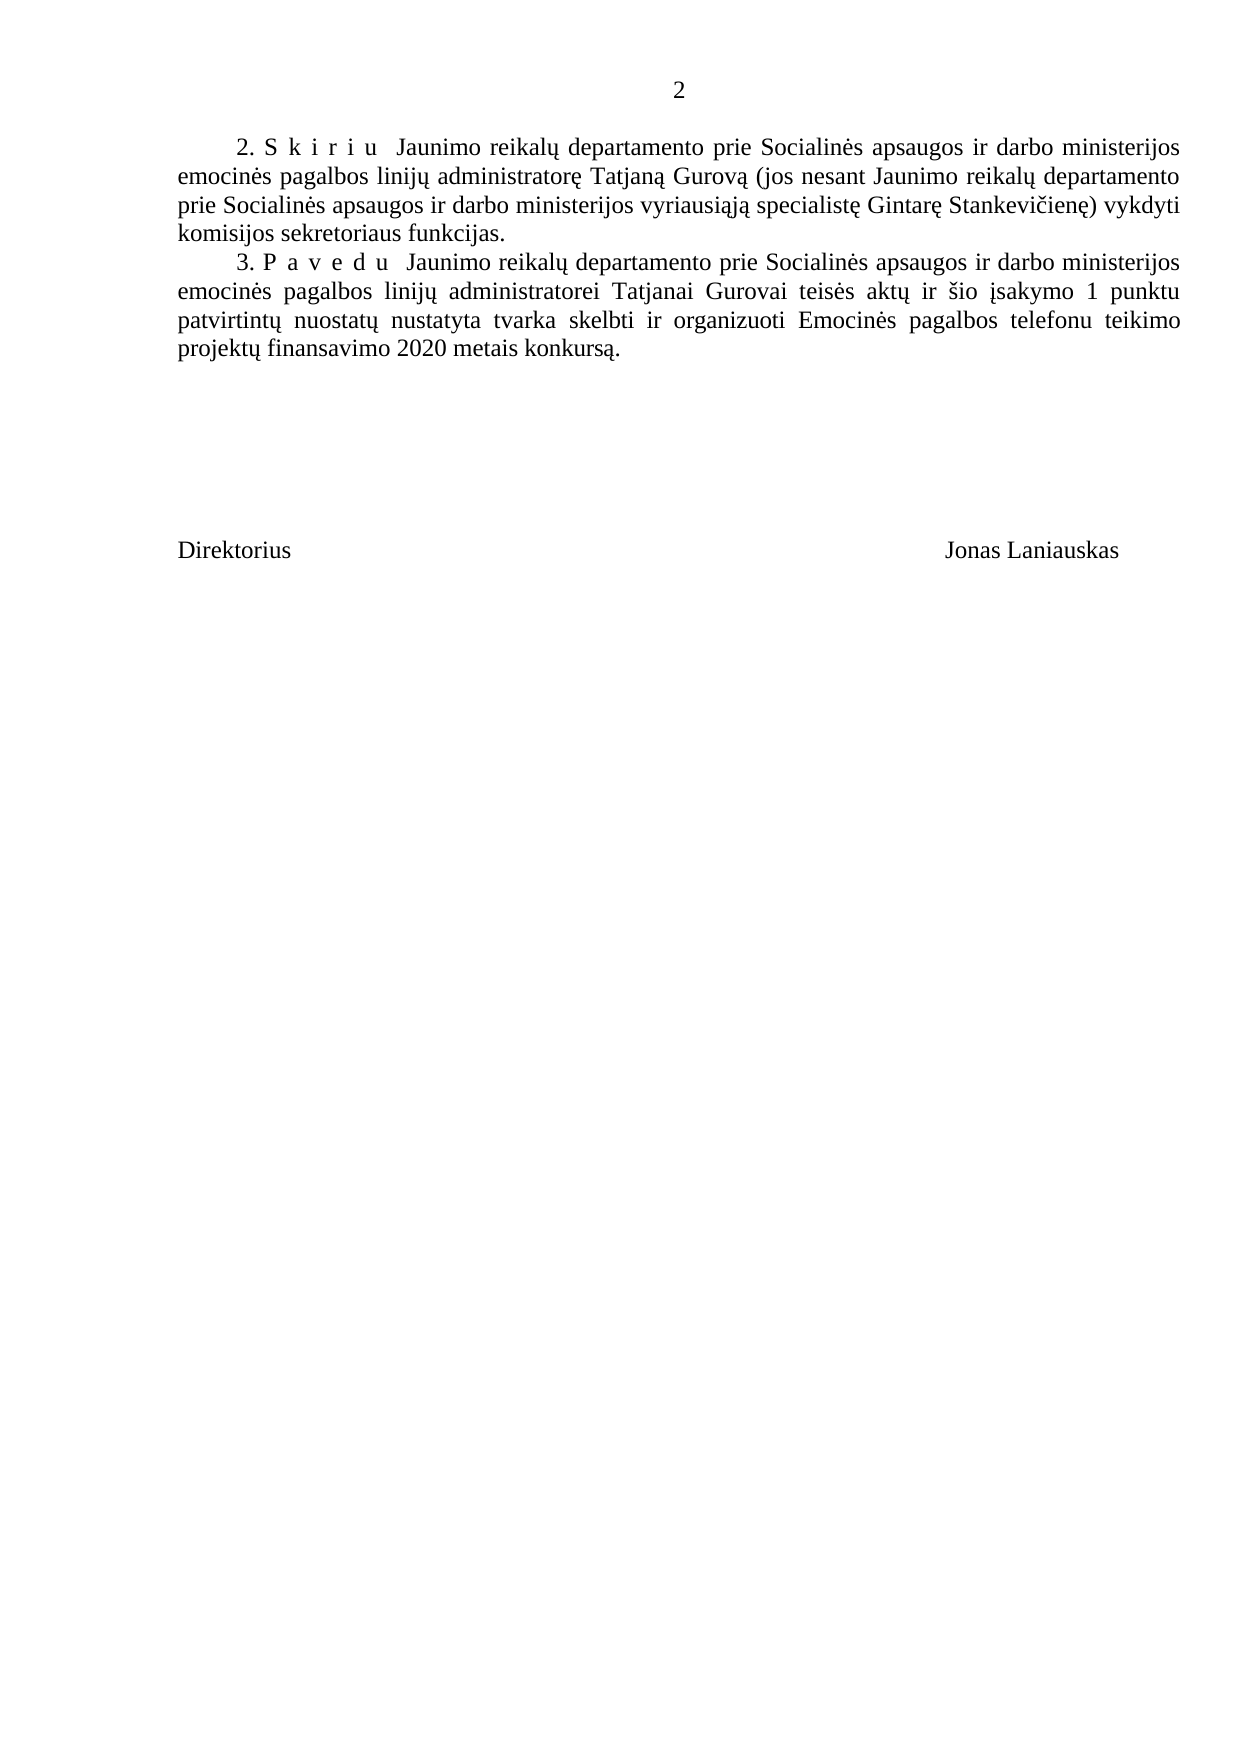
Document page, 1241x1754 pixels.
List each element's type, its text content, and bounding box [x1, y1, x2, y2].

text 3. Pavedu Jaunimo reikalų departamento prie Socialinės apsaugos ir darbo ministerijos emocinės pagalbos linijų administratorei Tatjanai Gurovai teisės aktų ir šio įsakymo 1 punktu patvirtintų nuostatų nustatyta tvarka skelbti ir organizuoti Emocinės pagalbos telefonu teikimo projektų finansavimo 2020 metais konkursą. [177, 247, 1181, 362]
text Direktorius Jonas Laniauskas [177, 535, 1181, 563]
text 2. Skiriu Jaunimo reikalų departamento prie Socialinės apsaugos ir darbo ministerijos emocinės pagalbos linijų administratorę Tatjaną Gurovą (jos nesant Jaunimo reikalų departamento prie Socialinės apsaugos ir darbo ministerijos vyriausiąją specialistę Gintarę Stankevičienę) vykdyti komisijos sekretoriaus funkcijas. [177, 132, 1181, 247]
